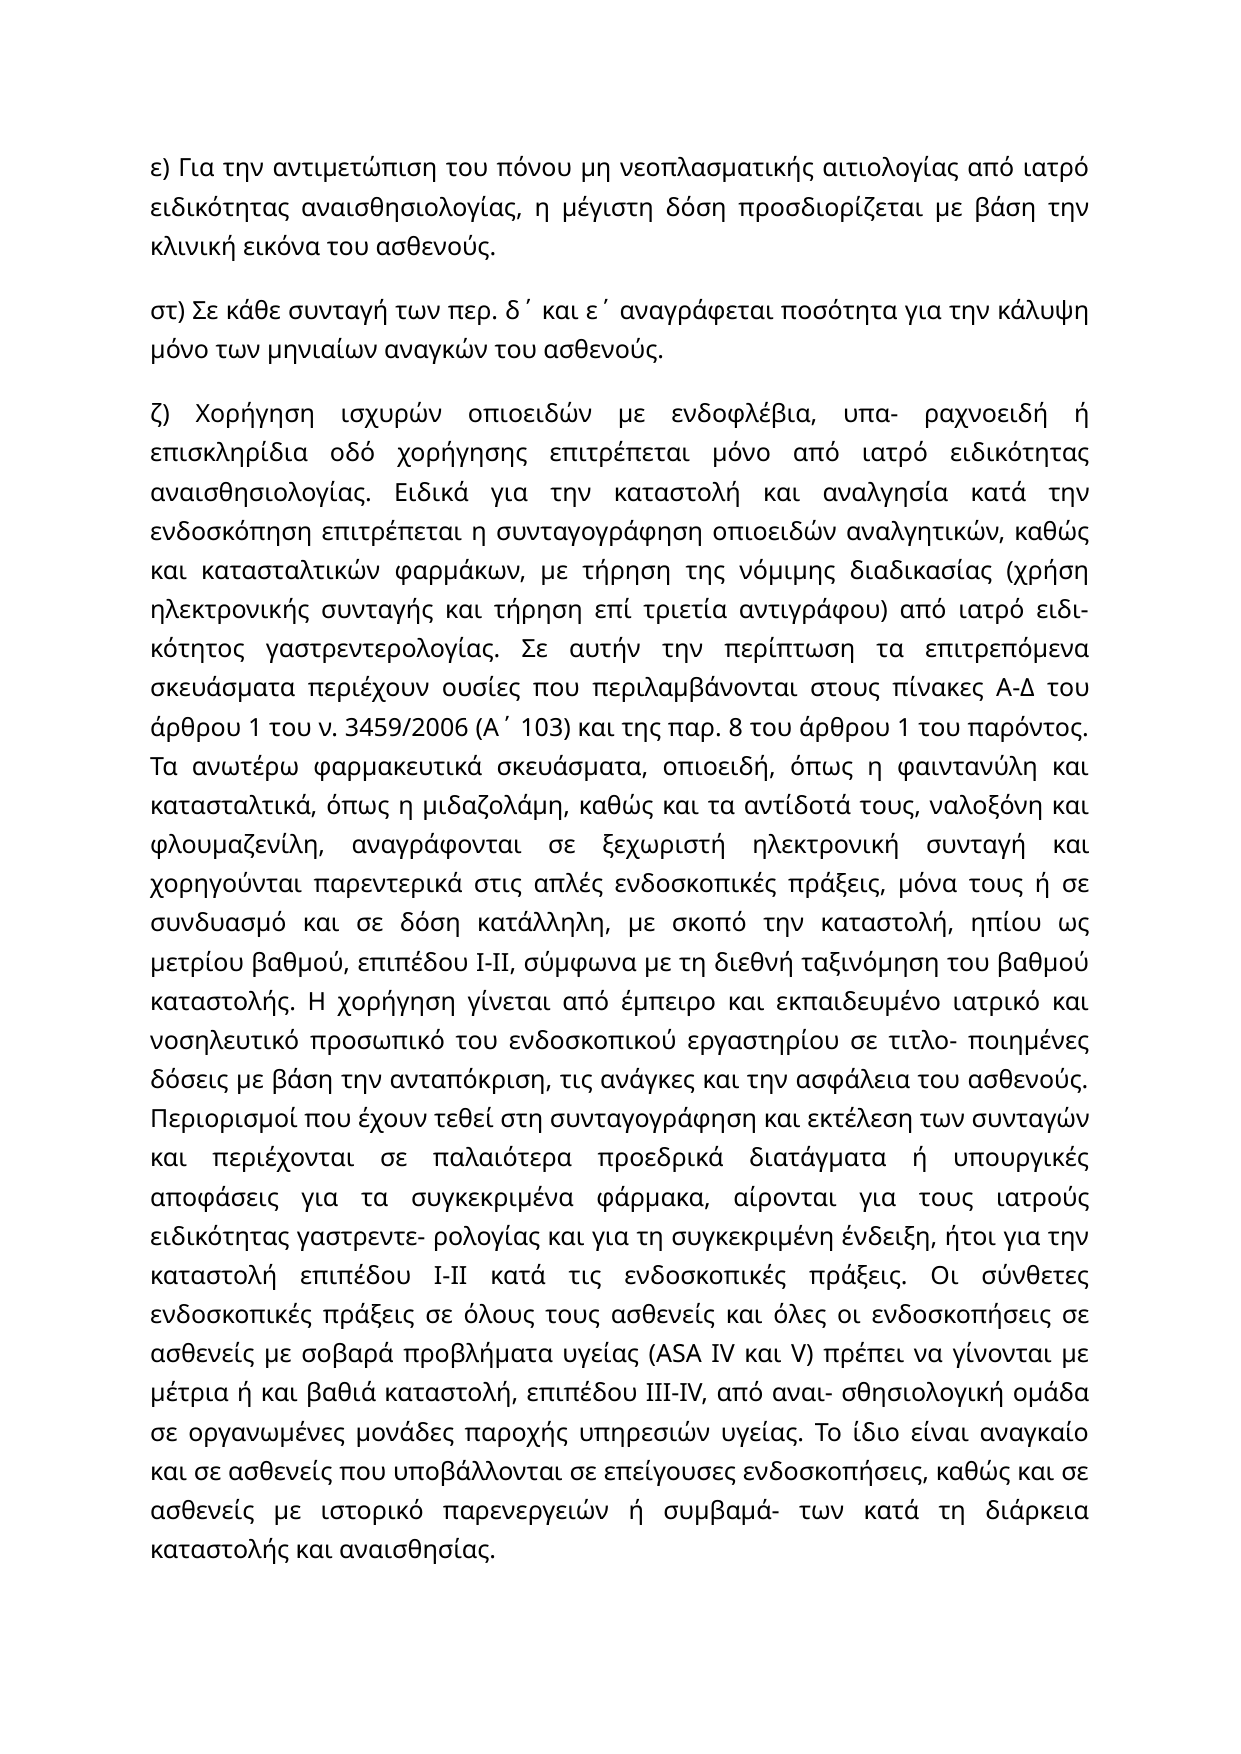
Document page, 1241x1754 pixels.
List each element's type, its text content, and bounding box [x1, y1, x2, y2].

text ε) Για την αντιμετώπιση του πόνου μη νεοπλασματικής αιτιολογίας από ιατρό ειδικότητας αναισθησιολογίας, η μέγιστη δόση προσδιορίζεται με βάση την κλινική εικόνα του ασθενούς. [150, 150, 1090, 262]
text στ) Σε κάθε συνταγή των περ. δ΄ και ε΄ αναγράφεται ποσότητα για την κάλυψη μόνο των μηνιαίων αναγκών του ασθενούς. [150, 292, 1090, 366]
text ζ) Χορήγηση ισχυρών οπιοειδών με ενδοφλέβια, υπα- ραχνοειδή ή επισκληρίδια οδό χορήγησης επιτρέπεται μόνο από ιατρό ειδικότητας αναισθησιολογίας. Ειδικά για την καταστολή και αναλγησία κατά την ενδοσκόπηση επιτρέπεται η συνταγογράφηση οπιοειδών αναλγητικών, καθώς και κατασταλτικών φαρμάκων, με τήρηση της νόμιμης διαδικασίας (χρήση ηλεκτρονικής συνταγής και τήρηση επί τριετία αντιγράφου) από ιατρό ειδι- κότητος γαστρεντερολογίας. Σε αυτήν την περίπτωση τα επιτρεπόμενα σκευάσματα περιέχουν ουσίες που περιλαμβάνονται στους πίνακες Α-Δ του άρθρου 1 του ν. 3459/2006 (Α΄ 103) και της παρ. 8 του άρθρου 1 του παρόντος. Τα ανωτέρω φαρμακευτικά σκευάσματα, οπιοειδή, όπως η φαιντανύλη και κατασταλτικά, όπως η μιδαζολάμη, καθώς και τα αντίδοτά τους, ναλοξόνη και φλουμαζενίλη, αναγράφονται σε ξεχωριστή ηλεκτρονική συνταγή και χορηγούνται παρεντερικά στις απλές ενδοσκοπικές πράξεις, μόνα τους ή σε συνδυασμό και σε δόση κατάλληλη, με σκοπό την καταστολή, ηπίου ως μετρίου βαθμού, επιπέδου Ι-ΙΙ, σύμφωνα με τη διεθνή ταξινόμηση του βαθμού καταστολής. Η χορήγηση γίνεται από έμπειρο και εκπαιδευμένο ιατρικό και νοσηλευτικό προσωπικό του ενδοσκοπικού εργαστηρίου σε τιτλο- ποιημένες δόσεις με βάση την ανταπόκριση, τις ανάγκες και την ασφάλεια του ασθενούς. Περιορισμοί που έχουν τεθεί στη συνταγογράφηση και εκτέλεση των συνταγών και περιέχονται σε παλαιότερα προεδρικά διατάγματα ή υπουργικές αποφάσεις για τα συγκεκριμένα φάρμακα, αίρονται για τους ιατρούς ειδικότητας γαστρεντε- ρολογίας και για τη συγκεκριμένη ένδειξη, ήτοι για την καταστολή επιπέδου Ι-ΙΙ κατά τις ενδοσκοπικές πράξεις. Οι σύνθετες ενδοσκοπικές πράξεις σε όλους τους ασθενείς και όλες οι ενδοσκοπήσεις σε ασθενείς με σοβαρά προβλήματα υγείας (ASA IV και V) πρέπει να γίνονται με μέτρια ή και βαθιά καταστολή, επιπέδου ΙΙΙ-IV, από αναι- σθησιολογική ομάδα σε οργανωμένες μονάδες παροχής υπηρεσιών υγείας. Το ίδιο είναι αναγκαίο και σε ασθενείς που υποβάλλονται σε επείγουσες ενδοσκοπήσεις, καθώς και σε ασθενείς με ιστορικό παρενεργειών ή συμβαμά- των κατά τη διάρκεια καταστολής και αναισθησίας. [150, 396, 1090, 1566]
